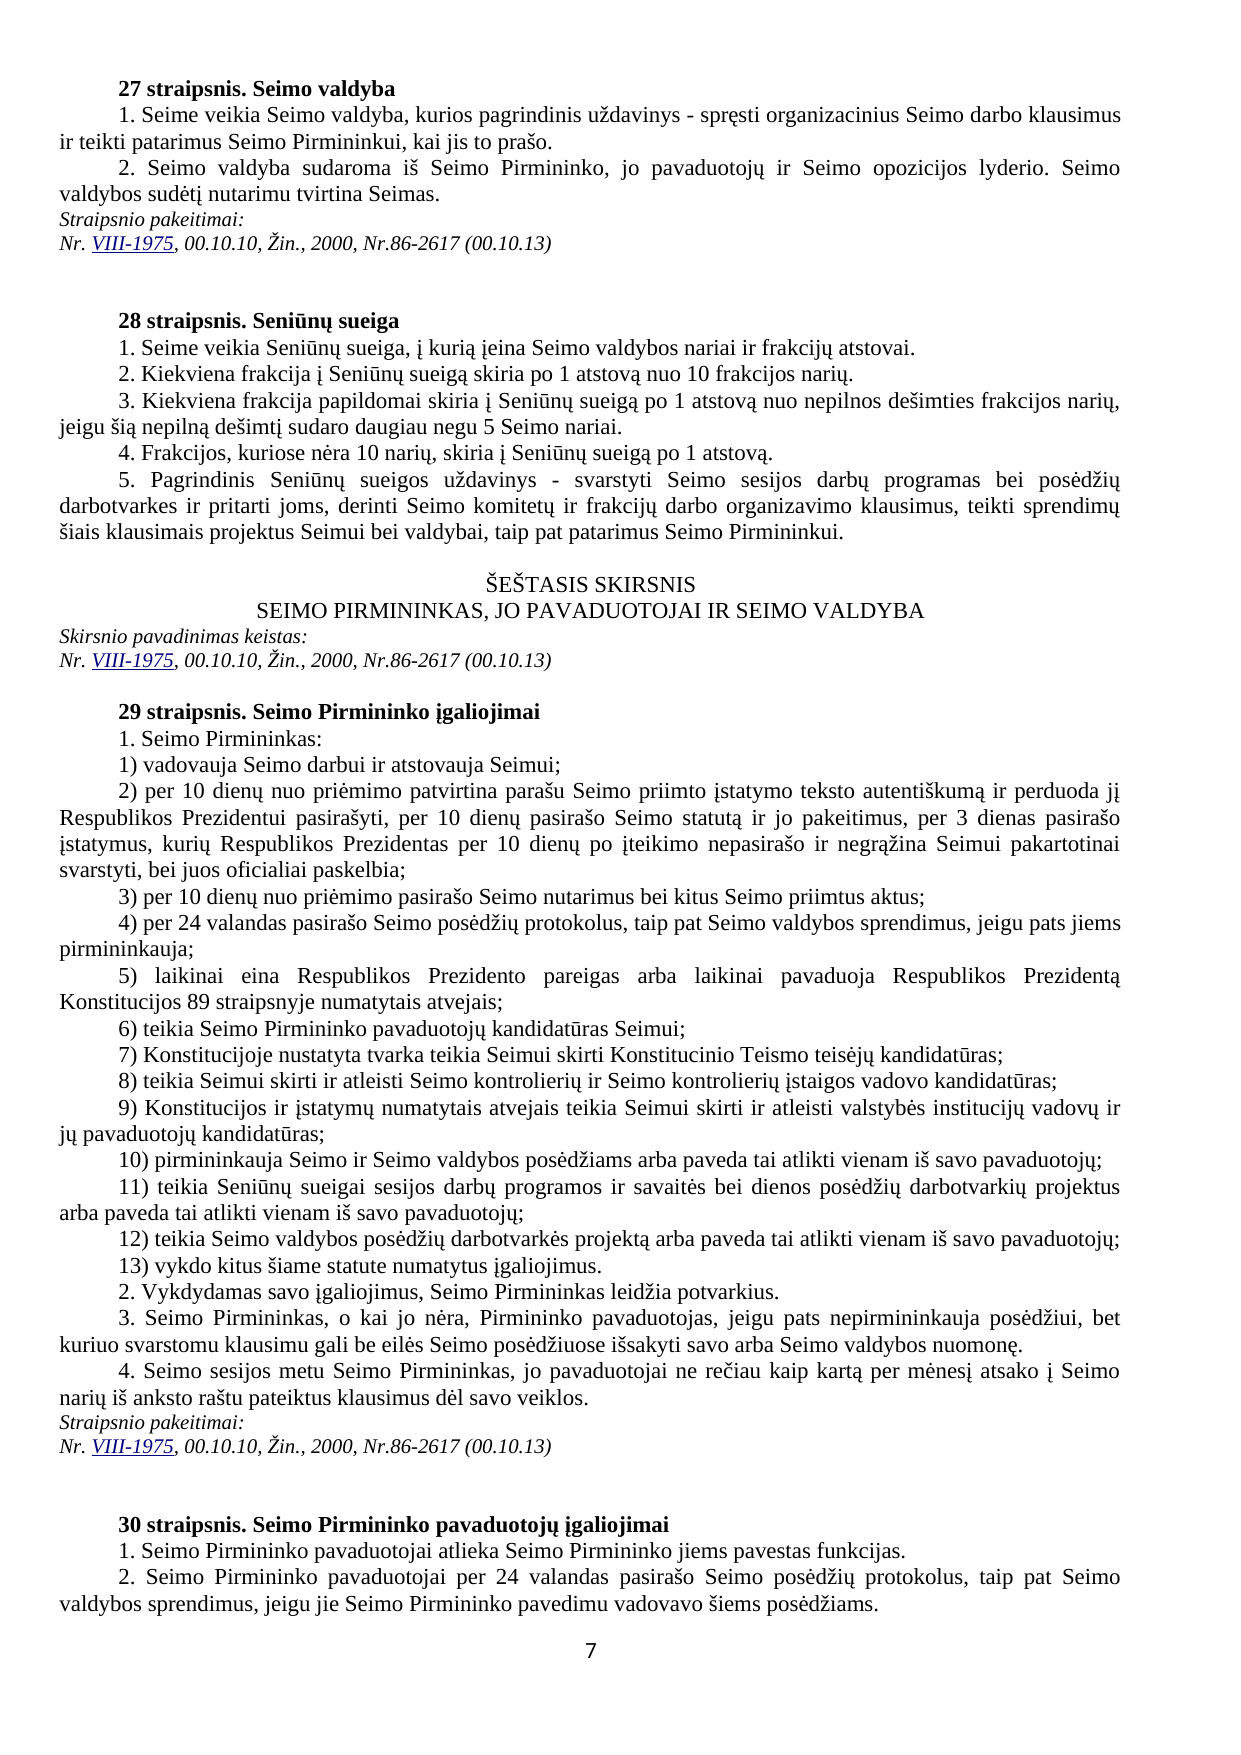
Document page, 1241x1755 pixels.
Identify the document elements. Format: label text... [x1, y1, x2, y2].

text 1. Seime veikia Seimo valdyba, kurios pagrindinis uždavinys - spręsti organizacinius Seimo darbo klausimus ir teikti patarimus Seimo Pirmininkui, kai jis to prašo. [59, 101, 1122, 154]
text 28 straipsnis. Seniūnų sueiga [59, 308, 1122, 334]
text 1. Seimo Pirmininkas: [59, 725, 1122, 751]
text 30 straipsnis. Seimo Pirmininko pavaduotojų įgaliojimai [59, 1511, 1122, 1537]
text 5. Pagrindinis Seniūnų sueigos uždavinys - svarstyti Seimo sesijos darbų programas bei posėdžių darbotvarkes ir pritarti joms, derinti Seimo komitetų ir frakcijų darbo organizavimo klausimus, teikti sprendimų šiais klausimais projektus Seimui bei valdybai, taip pat patarimus Seimo Pirmininkui. [59, 466, 1122, 545]
text SEIMO PIRMININKAS, JO PAVADUOTOJAI IR SEIMO VALDYBA [59, 597, 1122, 624]
text 1. Seimo Pirmininko pavaduotojai atlieka Seimo Pirmininko jiems pavestas funkcijas. [59, 1537, 1122, 1563]
text 29 straipsnis. Seimo Pirmininko įgaliojimai [59, 698, 1122, 725]
text 3. Seimo Pirmininkas, o kai jo nėra, Pirmininko pavaduotojas, jeigu pats nepirmininkauja posėdžiui, bet kuriuo svarstomu klausimu gali be eilės Seimo posėdžiuose išsakyti savo arba Seimo valdybos nuomonę. [59, 1304, 1122, 1357]
text 1. Seime veikia Seniūnų sueiga, į kurią įeina Seimo valdybos nariai ir frakcijų atstovai. [59, 334, 1122, 360]
text 2) per 10 dienų nuo priėmimo patvirtina parašu Seimo priimto įstatymo teksto autentiškumą ir perduoda jį Respublikos Prezidentui pasirašyti, per 10 dienų pasirašo Seimo statutą ir jo pakeitimus, per 3 dienas pasirašo įstatymus, kurių Respublikos Prezidentas per 10 dienų po įteikimo nepasirašo ir negrąžina Seimui pakartotinai svarstyti, bei juos oficialiai paskelbia; [59, 777, 1122, 883]
text Straipsnio pakeitimai: [59, 1410, 1122, 1434]
text 6) teikia Seimo Pirmininko pavaduotojų kandidatūras Seimui; [59, 1014, 1122, 1041]
text 12) teikia Seimo valdybos posėdžių darbotvarkės projektą arba paveda tai atlikti vienam iš savo pavaduotojų; [59, 1225, 1122, 1252]
text 3. Kiekviena frakcija papildomai skiria į Seniūnų sueigą po 1 atstovą nuo nepilnos dešimties frakcijos narių, jeigu šią nepilną dešimtį sudaro daugiau negu 5 Seimo nariai. [59, 387, 1122, 439]
text 13) vykdo kitus šiame statute numatytus įgaliojimus. [59, 1252, 1122, 1278]
text Straipsnio pakeitimai: [59, 207, 1122, 231]
text 27 straipsnis. Seimo valdyba [59, 75, 1122, 101]
text 1) vadovauja Seimo darbui ir atstovauja Seimui; [59, 751, 1122, 777]
text 2. Kiekviena frakcija į Seniūnų sueigą skiria po 1 atstovą nuo 10 frakcijos narių. [59, 360, 1122, 387]
text 9) Konstitucijos ir įstatymų numatytais atvejais teikia Seimui skirti ir atleisti valstybės institucijų vadovų ir jų pavaduotojų kandidatūras; [59, 1094, 1122, 1146]
text 2. Vykdydamas savo įgaliojimus, Seimo Pirmininkas leidžia potvarkius. [59, 1278, 1122, 1304]
text 3) per 10 dienų nuo priėmimo pasirašo Seimo nutarimus bei kitus Seimo priimtus aktus; [59, 883, 1122, 909]
text Nr. VIII-1975, 00.10.10, Žin., 2000, Nr.86-2617 (00.10.13) [59, 231, 1122, 255]
text Nr. VIII-1975, 00.10.10, Žin., 2000, Nr.86-2617 (00.10.13) [59, 648, 1122, 672]
text 4. Frakcijos, kuriose nėra 10 narių, skiria į Seniūnų sueigą po 1 atstovą. [59, 439, 1122, 466]
text Nr. VIII-1975, 00.10.10, Žin., 2000, Nr.86-2617 (00.10.13) [59, 1434, 1122, 1458]
text 4. Seimo sesijos metu Seimo Pirmininkas, jo pavaduotojai ne rečiau kaip kartą per mėnesį atsako į Seimo narių iš anksto raštu pateiktus klausimus dėl savo veiklos. [59, 1357, 1122, 1410]
text 10) pirmininkauja Seimo ir Seimo valdybos posėdžiams arba paveda tai atlikti vienam iš savo pavaduotojų; [59, 1146, 1122, 1173]
text 2. Seimo Pirmininko pavaduotojai per 24 valandas pasirašo Seimo posėdžių protokolus, taip pat Seimo valdybos sprendimus, jeigu jie Seimo Pirmininko pavedimu vadovavo šiems posėdžiams. [59, 1563, 1122, 1616]
text 2. Seimo valdyba sudaroma iš Seimo Pirmininko, jo pavaduotojų ir Seimo opozicijos lyderio. Seimo valdybos sudėtį nutarimu tvirtina Seimas. [59, 154, 1122, 207]
text 11) teikia Seniūnų sueigai sesijos darbų programos ir savaitės bei dienos posėdžių darbotvarkių projektus arba paveda tai atlikti vienam iš savo pavaduotojų; [59, 1173, 1122, 1225]
text ŠEŠTASIS SKIRSNIS [59, 571, 1122, 597]
text 8) teikia Seimui skirti ir atleisti Seimo kontrolierių ir Seimo kontrolierių įstaigos vadovo kandidatūras; [59, 1067, 1122, 1094]
text 5) laikinai eina Respublikos Prezidento pareigas arba laikinai pavaduoja Respublikos Prezidentą Konstitucijos 89 straipsnyje numatytais atvejais; [59, 962, 1122, 1014]
text 7) Konstitucijoje nustatyta tvarka teikia Seimui skirti Konstitucinio Teismo teisėjų kandidatūras; [59, 1041, 1122, 1067]
text 4) per 24 valandas pasirašo Seimo posėdžių protokolus, taip pat Seimo valdybos sprendimus, jeigu pats jiems pirmininkauja; [59, 909, 1122, 962]
text Skirsnio pavadinimas keistas: [59, 624, 1122, 648]
